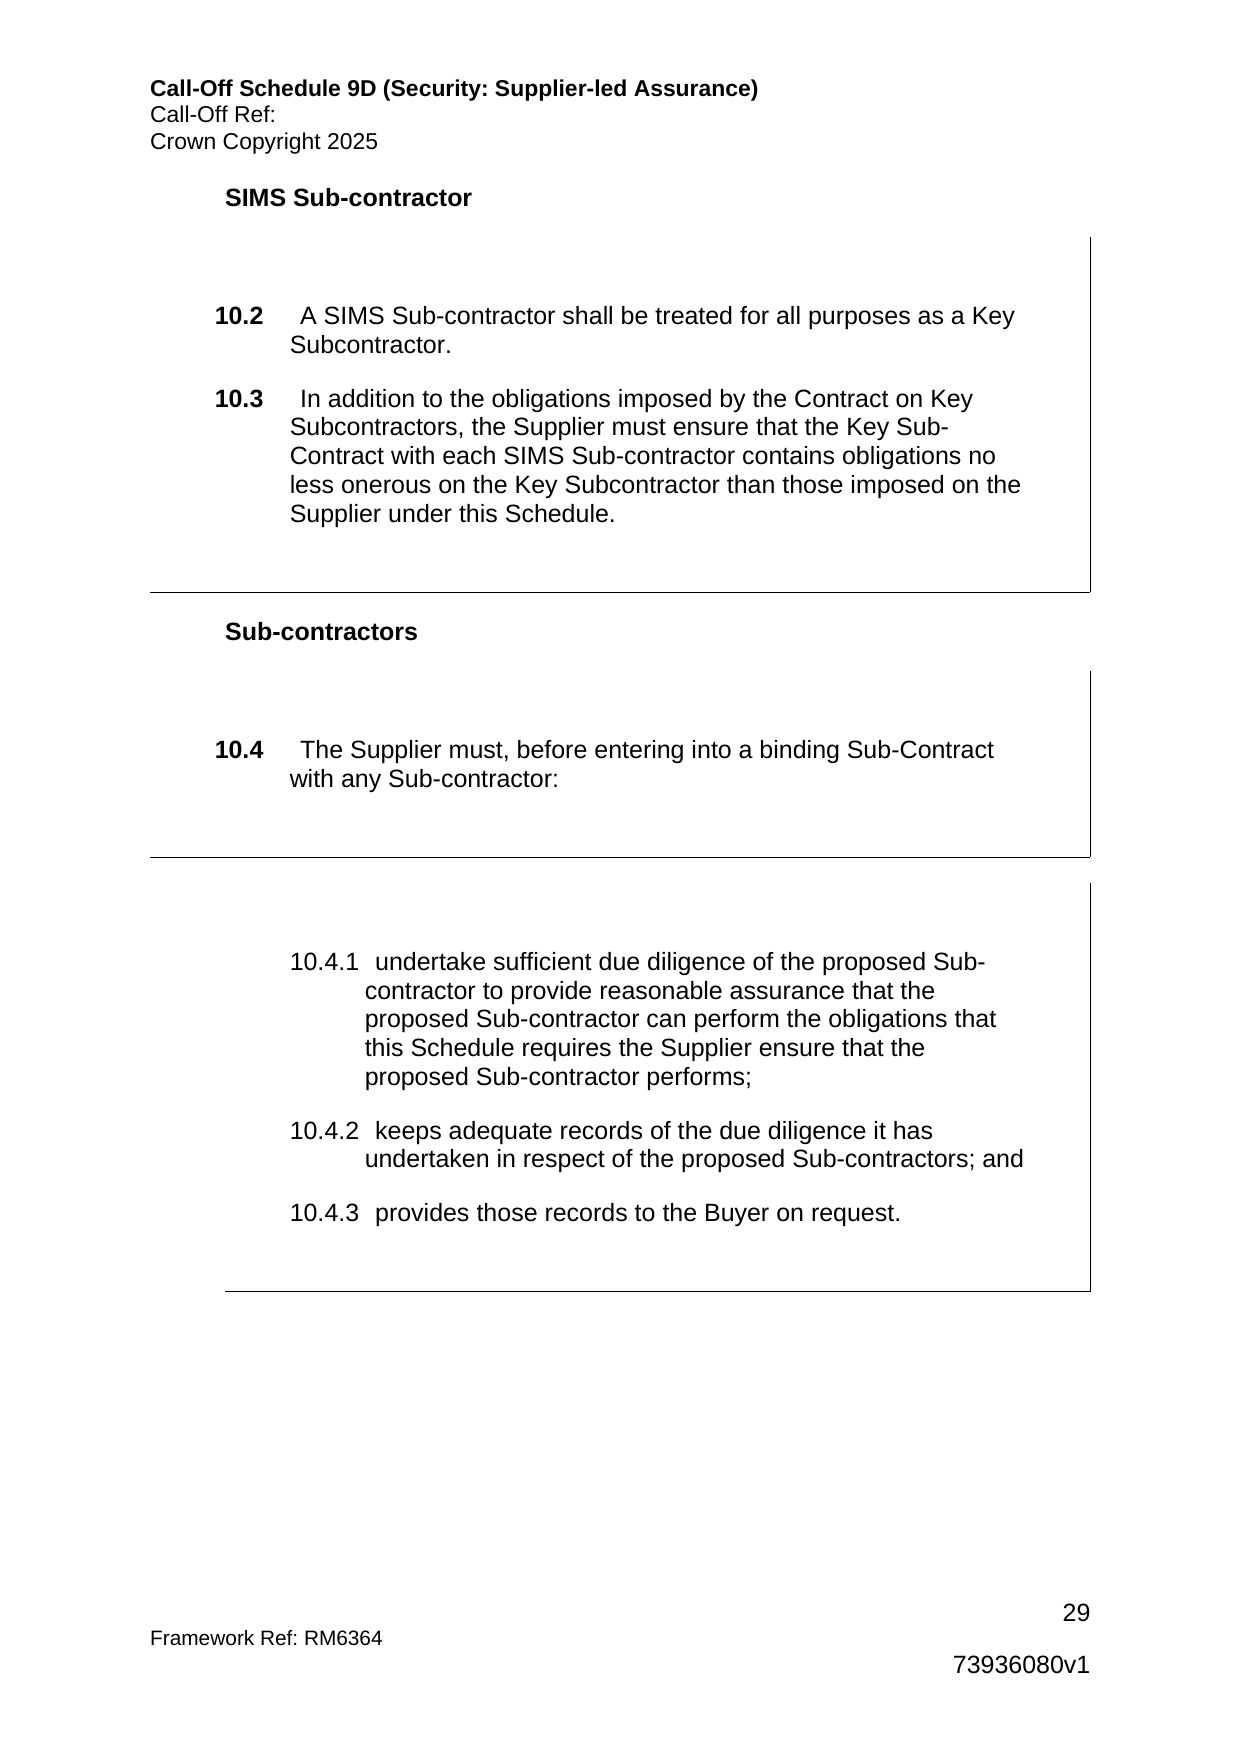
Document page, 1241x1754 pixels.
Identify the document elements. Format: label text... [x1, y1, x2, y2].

subtitle keeps adequate records of the due diligence it has undertaken in respect of the proposed Sub-contractors; and [225, 1051, 1090, 1134]
text Sub-contractors [225, 617, 1090, 646]
subtitle In addition to the obligations imposed by the Contract on Key Subcontractors, the Supplier must ensure that the Key Sub-Contract with each SIMS Sub-contractor contains obligations no less onerous on the Key Subcontractor than those imposed on the Supplier under this Schedule. [150, 319, 1090, 592]
subtitle provides those records to the Buyer on request. [225, 1134, 1090, 1291]
subtitle undertake sufficient due diligence of the proposed Sub-contractor to provide reasonable assurance that the proposed Sub-contractor can perform the obligations that this Schedule requires the Supplier ensure that the proposed Sub-contractor performs; [225, 882, 1090, 1051]
text SIMS Sub-contractor [225, 183, 1090, 212]
subtitle The Supplier must, before entering into a binding Sub-Contract with any Sub-contractor: [150, 671, 1090, 857]
subtitle A SIMS Sub-contractor shall be treated for all purposes as a Key Subcontractor. [150, 237, 1090, 319]
